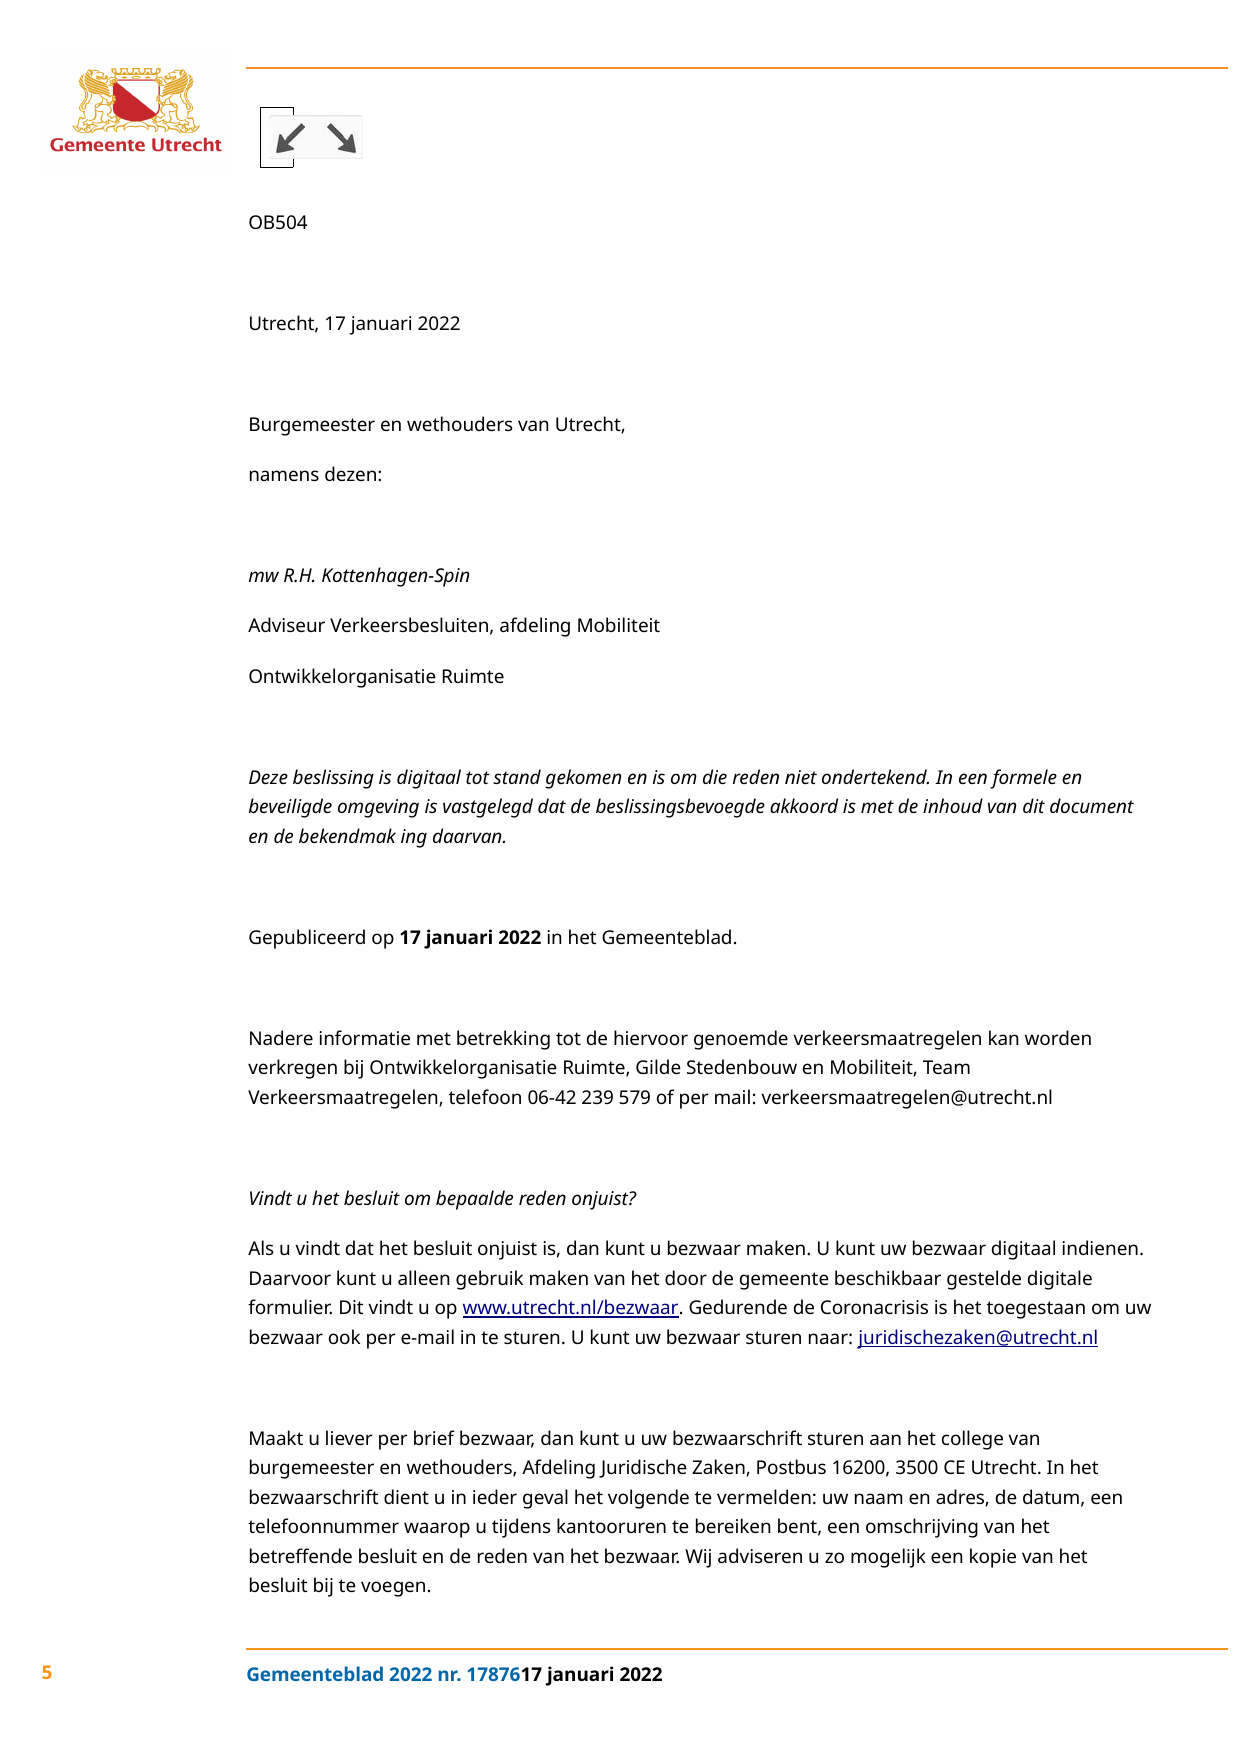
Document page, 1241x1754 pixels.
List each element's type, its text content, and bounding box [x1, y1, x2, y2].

picture [268, 115, 363, 159]
text Gepubliceerd op 17 januari 2022 in het Gemeenteblad. [248, 924, 1152, 949]
text Utrecht, 17 januari 2022 [248, 310, 1152, 336]
text Maakt u liever per brief bezwaar, dan kunt u uw bezwaarschrift sturen aan het college van burgemeester en wethouders, Afdeling Juridische Zaken, Postbus 16200, 3500 CE Utrecht. In het bezwaarschrift dient u in ieder geval het volgende te vermelden: uw naam en adres, de datum, een telefoonnummer waarop u tijdens kantooruren te bereiken bent, een omschrijving van het betreffende besluit en de reden van het bezwaar. Wij adviseren u zo mogelijk een kopie van het besluit bij te voegen. [248, 1425, 1152, 1598]
text Deze beslissing is digitaal tot stand gekomen en is om die reden niet ondertekend. In een formele en beveiligde omgeving is vastgelegd dat de beslissingsbevoegde akkoord is met de inhoud van dit document en de bekendmak ing daarvan. [248, 764, 1152, 849]
text Nadere informatie met betrekking tot de hiervoor genoemde verkeersmaatregelen kan worden verkregen bij Ontwikkelorganisatie Ruimte, Gilde Stedenbouw en Mobiliteit, Team Verkeersmaatregelen, telefoon 06-42 239 579 of per mail: verkeersmaatregelen@utrecht.nl [248, 1025, 1152, 1109]
text OB504 [248, 209, 1152, 235]
text Adviseur Verkeersbesluiten, afdeling Mobiliteit [248, 613, 1152, 638]
picture [41, 47, 231, 172]
text Vindt u het besluit om bepaalde reden onjuist? [248, 1185, 1152, 1210]
text mw R.H. Kottenhagen-Spin [248, 562, 1152, 588]
text Als u vindt dat het besluit onjuist is, dan kunt u bezwaar maken. U kunt uw bezwaar digitaal indienen. Daarvoor kunt u alleen gebruik maken van het door de gemeente beschikbaar gestelde digitale formulier. Dit vindt u op www.utrecht.nl/bezwaar. Gedurende de Coronacrisis is het toegestaan om uw bezwaar ook per e-mail in te sturen. U kunt uw bezwaar sturen naar: juridischezaken@utrecht.nl [248, 1235, 1152, 1349]
text Ontwikkelorganisatie Ruimte [248, 663, 1152, 689]
text Burgemeester en wethouders van Utrecht, [248, 411, 1152, 437]
text namens dezen: [248, 461, 1152, 487]
